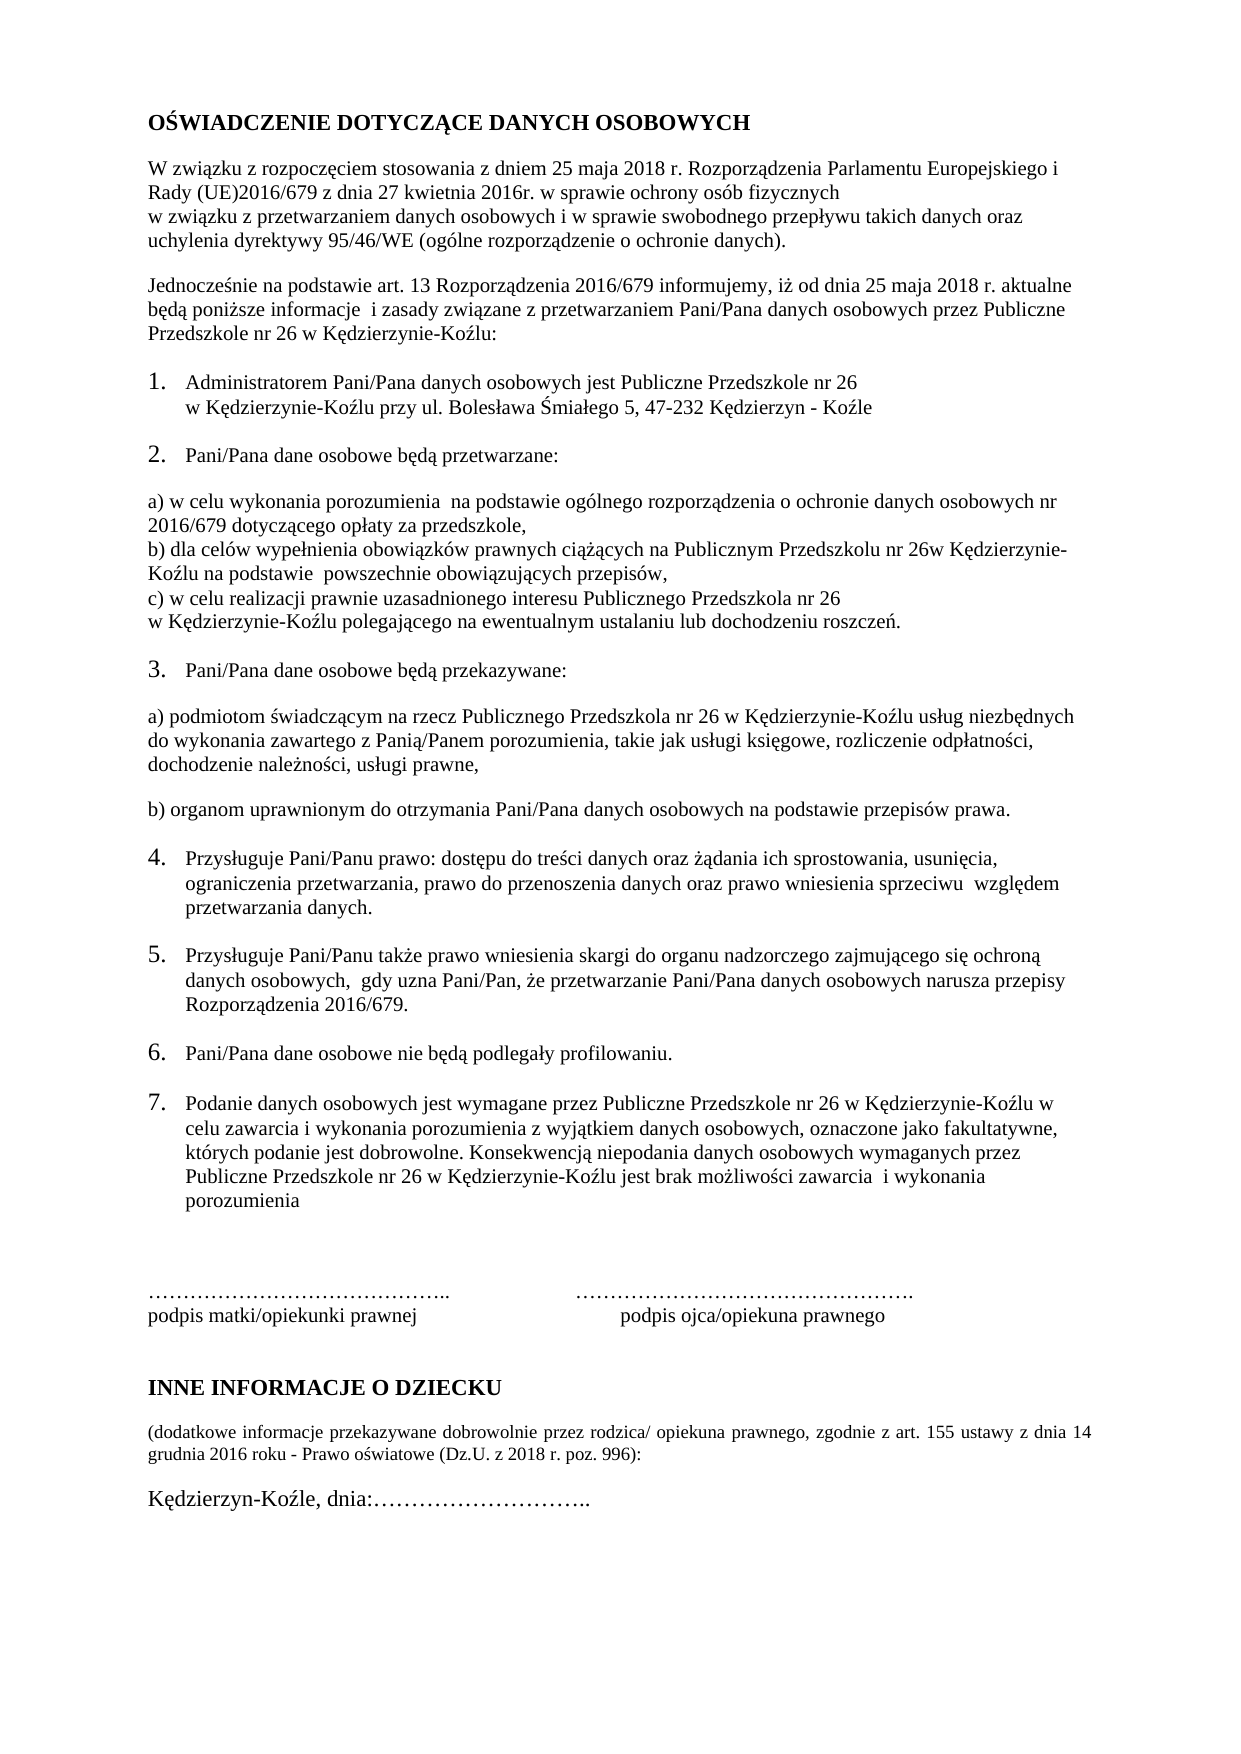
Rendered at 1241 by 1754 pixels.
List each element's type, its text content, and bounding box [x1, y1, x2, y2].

text a) podmiotom świadczącym na rzecz Publicznego Przedszkola nr 26 w Kędzierzynie-Koźlu usług niezbędnych do wykonania zawartego z Panią/Panem porozumienia, takie jak usługi księgowe, rozliczenie odpłatności, dochodzenie należności, usługi prawne, [148, 704, 1093, 776]
text podpis matki/opiekunki prawnej podpis ojca/opiekuna prawnego [148, 1303, 1093, 1327]
text INNE INFORMACJE O DZIECKU [148, 1374, 1093, 1401]
text Jednocześnie na podstawie art. 13 Rozporządzenia 2016/679 informujemy, iż od dnia 25 maja 2018 r. aktualne będą poniższe informacje i zasady związane z przetwarzaniem Pani/Pana danych osobowych przez Publiczne Przedszkole nr 26 w Kędzierzynie-Koźlu: [148, 273, 1093, 345]
text Kędzierzyn-Koźle, dnia:……………………….. [148, 1485, 1093, 1512]
list Pani/Pana dane osobowe będą przetwarzane: [148, 439, 1093, 468]
text (dodatkowe informacje przekazywane dobrowolnie przez rodzica/ opiekuna prawnego, zgodnie z art. 155 ustawy z dnia 14 grudnia 2016 roku - Prawo oświatowe (Dz.U. z 2018 r. poz. 996): [148, 1421, 1093, 1464]
list Pani/Pana dane osobowe będą przekazywane: [148, 654, 1093, 683]
list Podanie danych osobowych jest wymagane przez Publiczne Przedszkole nr 26 w Kędzierzynie-Koźlu w celu zawarcia i wykonania porozumienia z wyjątkiem danych osobowych, oznaczone jako fakultatywne, których podanie jest dobrowolne. Konsekwencją niepodania danych osobowych wymaganych przez Publiczne Przedszkole nr 26 w Kędzierzynie-Koźlu jest brak możliwości zawarcia i wykonania porozumienia [148, 1087, 1093, 1212]
text OŚWIADCZENIE DOTYCZĄCE DANYCH OSOBOWYCH [148, 109, 1093, 135]
text W związku z rozpoczęciem stosowania z dniem 25 maja 2018 r. Rozporządzenia Parlamentu Europejskiego i Rady (UE)2016/679 z dnia 27 kwietnia 2016r. w sprawie ochrony osób fizycznych w związku z przetwarzaniem danych osobowych i w sprawie swobodnego przepływu takich danych oraz uchylenia dyrektywy 95/46/WE (ogólne rozporządzenie o ochronie danych). [148, 156, 1093, 252]
list Przysługuje Pani/Panu prawo: dostępu do treści danych oraz żądania ich sprostowania, usunięcia, ograniczenia przetwarzania, prawo do przenoszenia danych oraz prawo wniesienia sprzeciwu względem przetwarzania danych. [148, 842, 1093, 919]
text a) w celu wykonania porozumienia na podstawie ogólnego rozporządzenia o ochronie danych osobowych nr 2016/679 dotyczącego opłaty za przedszkole, b) dla celów wypełnienia obowiązków prawnych ciążących na Publicznym Przedszkolu nr 26w Kędzierzynie-Koźlu na podstawie powszechnie obowiązujących przepisów, c) w celu realizacji prawnie uzasadnionego interesu Publicznego Przedszkola nr 26 w Kędzierzynie-Koźlu polegającego na ewentualnym ustalaniu lub dochodzeniu roszczeń. [148, 489, 1093, 633]
text …………………………………….. …………………………………………. [148, 1279, 1093, 1303]
list Pani/Pana dane osobowe nie będą podlegały profilowaniu. [148, 1037, 1093, 1066]
list Przysługuje Pani/Panu także prawo wniesienia skargi do organu nadzorczego zajmującego się ochroną danych osobowych, gdy uzna Pani/Pan, że przetwarzanie Pani/Pana danych osobowych narusza przepisy Rozporządzenia 2016/679. [148, 939, 1093, 1016]
text b) organom uprawnionym do otrzymania Pani/Pana danych osobowych na podstawie przepisów prawa. [148, 797, 1093, 821]
list Administratorem Pani/Pana danych osobowych jest Publiczne Przedszkole nr 26 w Kędzierzynie-Koźlu przy ul. Bolesława Śmiałego 5, 47-232 Kędzierzyn - Koźle [148, 366, 1093, 419]
